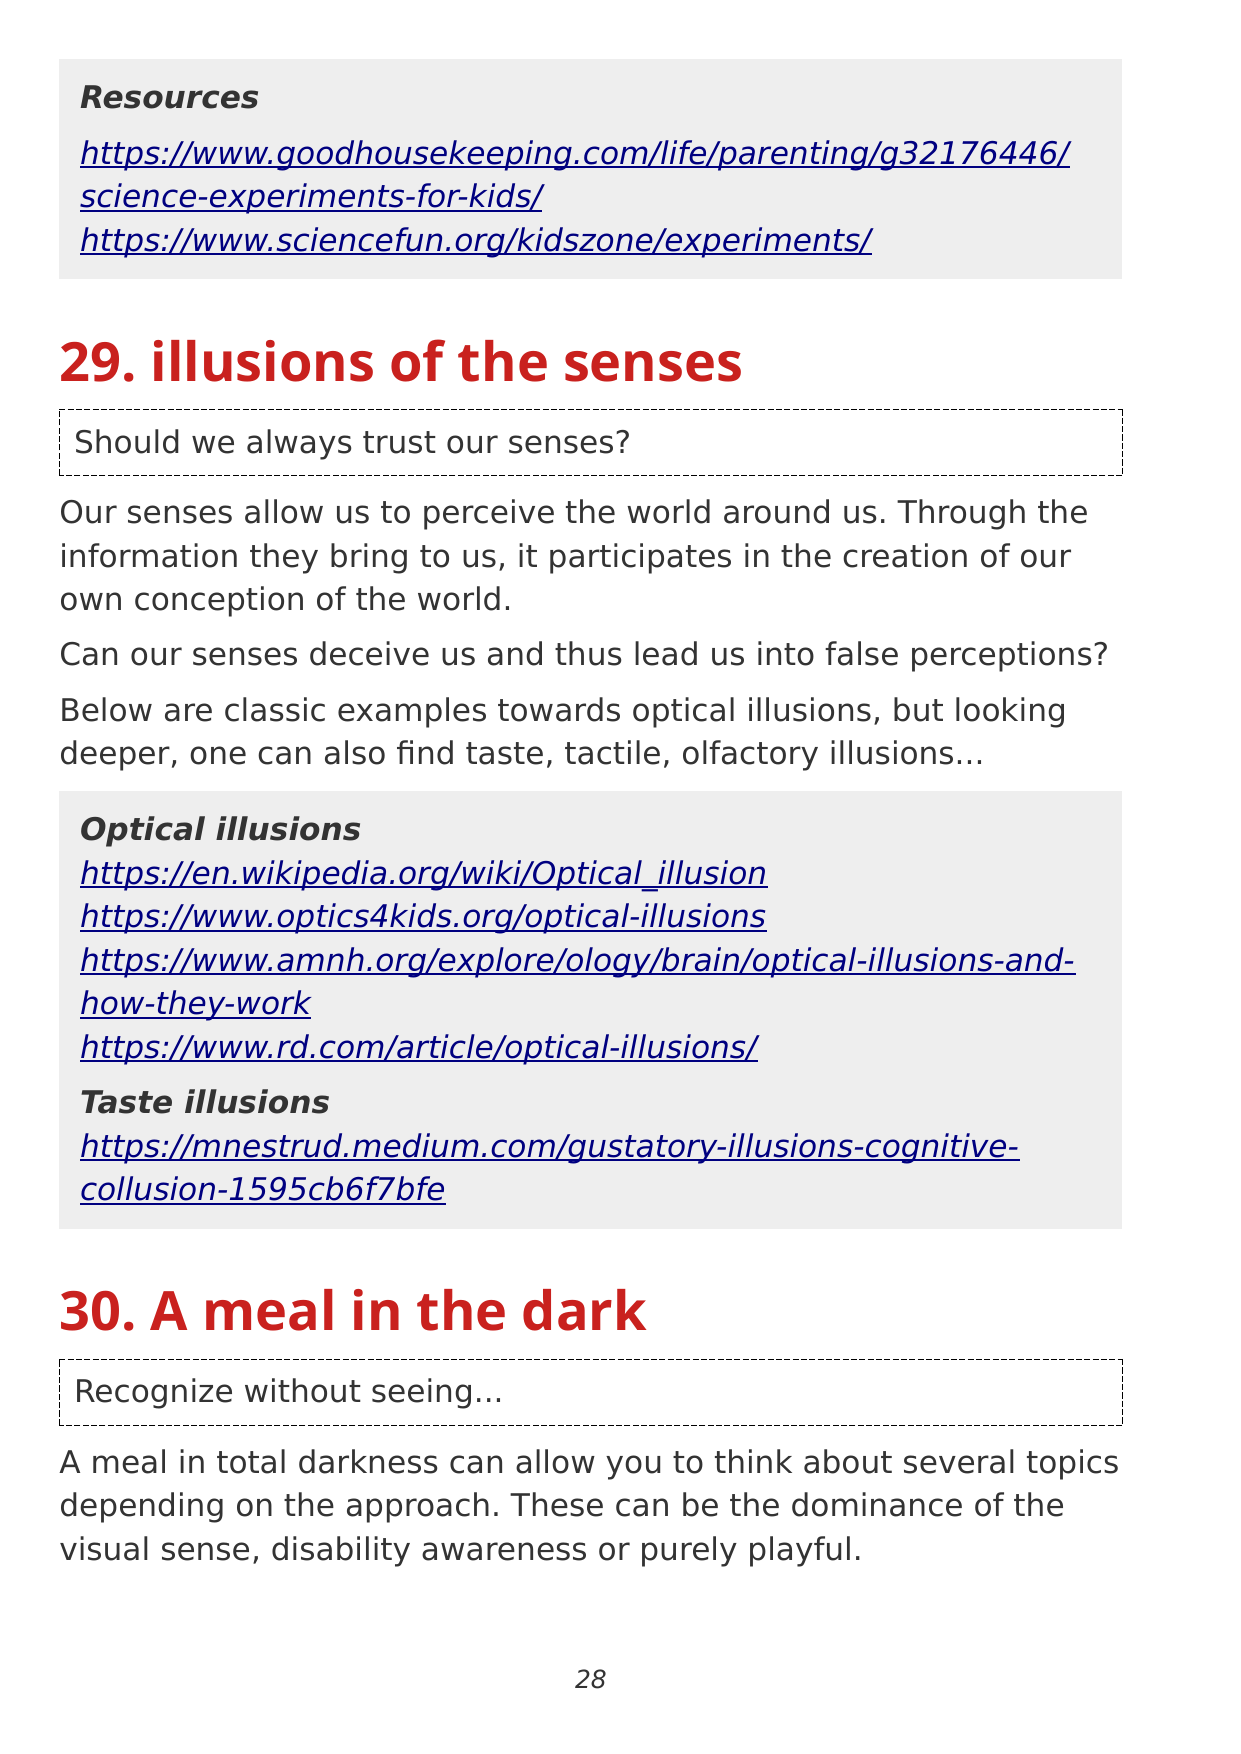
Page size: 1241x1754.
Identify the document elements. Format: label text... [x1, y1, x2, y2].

text Resources [59, 59, 1122, 114]
text https://www.goodhousekeeping.com/life/parenting/g32176446/science-experiments-for-kids/ https://www.sciencefun.org/kidszone/experiments/ [59, 114, 1122, 279]
text Should we always trust our senses? [59, 409, 1122, 475]
subtitle A meal in the dark [59, 1273, 1122, 1346]
text Our senses allow us to perceive the world around us. Through the information they bring to us, it participates in the creation of our own conception of the world. [59, 494, 1122, 618]
subtitle illusions of the senses [59, 323, 1122, 397]
text Below are classic examples towards optical illusions, but looking deeper, one can also find taste, tactile, olfactory illusions... [59, 692, 1122, 772]
text Can our senses deceive us and thus lead us into false perceptions? [59, 637, 1122, 673]
text Taste illusions https://mnestrud.medium.com/gustatory-illusions-cognitive-collusion-1595cb6f7bfe [59, 1064, 1122, 1229]
text Recognize without seeing... [59, 1359, 1122, 1425]
text Optical illusions https://en.wikipedia.org/wiki/Optical_illusion https://www.optics4kids.org/optical-illusions https://www.amnh.org/explore/ology/brain/optical-illusions-and-how-they-work https://www.rd.com/article/optical-illusions/ [59, 791, 1122, 1064]
text A meal in total darkness can allow you to think about several topics depending on the approach. These can be the dominance of the visual sense, disability awareness or purely playful. [59, 1444, 1122, 1567]
